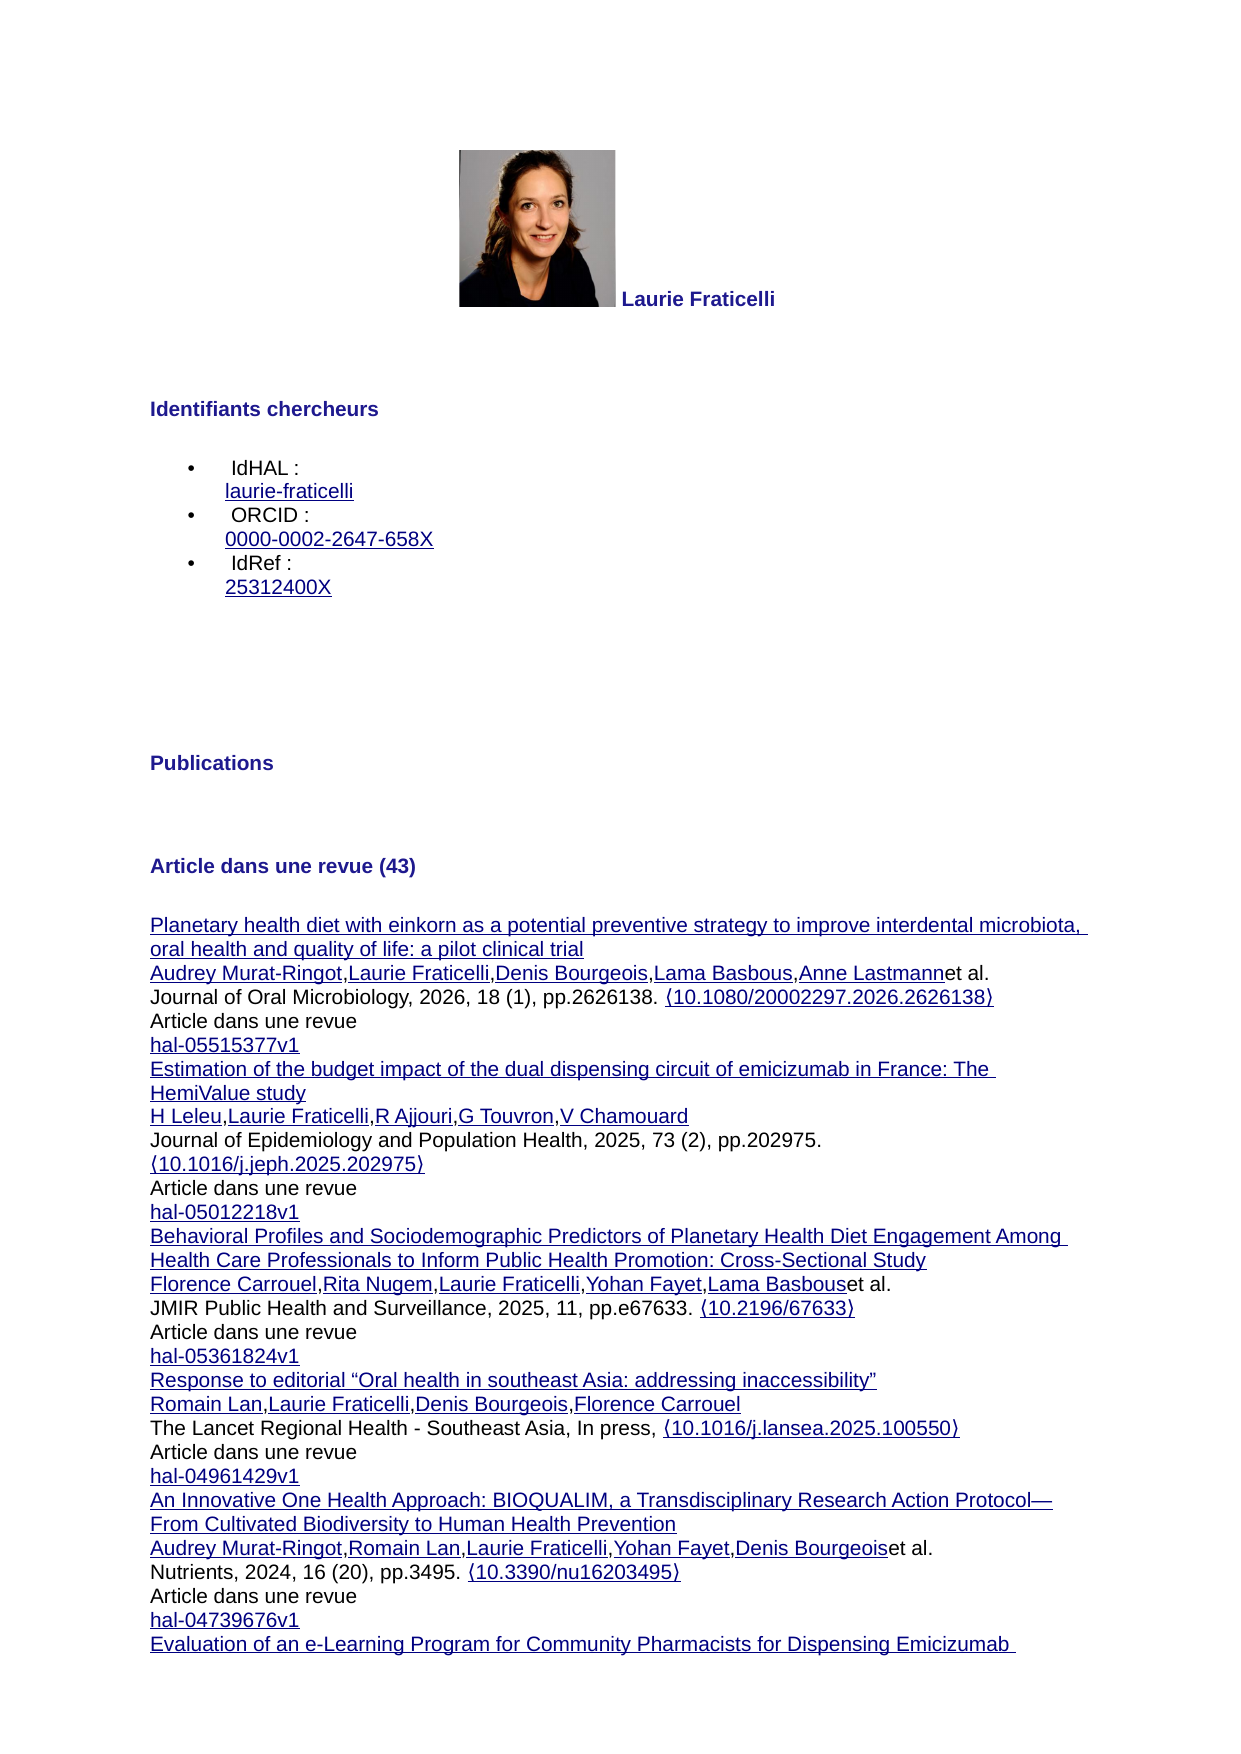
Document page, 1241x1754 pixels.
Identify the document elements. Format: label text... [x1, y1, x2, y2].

list 0000-0002-2647-658X [187, 527, 1090, 551]
table_cell Estimation of the budget impact of the dual dispensing circuit of emicizumab in France: The HemiValue study H Leleu,Laurie Fraticelli,R Ajjouri,G Touvron,V Chamouard Journal of Epidemiology and Population Health, 2025, 73 (2), pp.202975. ⟨10.1016/j.jeph.2025.202975⟩ Article dans une revue hal-05012218v1 [150, 1056, 1090, 1224]
subtitle Article dans une revue (43) [150, 854, 1090, 878]
list ORCID : [187, 503, 1090, 527]
subtitle Publications [150, 751, 1090, 775]
list IdHAL : [187, 455, 1090, 479]
table_cell An Innovative One Health Approach: BIOQUALIM, a Transdisciplinary Research Action Protocol—From Cultivated Biodiversity to Human Health Prevention Audrey Murat-Ringot,Romain Lan,Laurie Fraticelli,Yohan Fayet,Denis Bourgeoiset al. Nutrients, 2024, 16 (20), pp.3495. ⟨10.3390/nu16203495⟩ Article dans une revue hal-04739676v1 [150, 1488, 1090, 1631]
picture [459, 150, 616, 307]
table_header Planetary health diet with einkorn as a potential preventive strategy to improve interdental microbiota, oral health and quality of life: a pilot clinical trial Audrey Murat-Ringot,Laurie Fraticelli,Denis Bourgeois,Lama Basbous,Anne Lastmannet al. Journal of Oral Microbiology, 2026, 18 (1), pp.2626138. ⟨10.1080/20002297.2026.2626138⟩ Article dans une revue hal-05515377v1 [150, 913, 1090, 1056]
subtitle Laurie Fraticelli [150, 150, 1090, 311]
table_cell Response to editorial “Oral health in southeast Asia: addressing inaccessibility” Romain Lan,Laurie Fraticelli,Denis Bourgeois,Florence Carrouel The Lancet Regional Health - Southeast Asia, In press, ⟨10.1016/j.lansea.2025.100550⟩ Article dans une revue hal-04961429v1 [150, 1368, 1090, 1488]
list 25312400X [187, 575, 1090, 599]
table_cell Behavioral Profiles and Sociodemographic Predictors of Planetary Health Diet Engagement Among Health Care Professionals to Inform Public Health Promotion: Cross-Sectional Study Florence Carrouel,Rita Nugem,Laurie Fraticelli,Yohan Fayet,Lama Basbouset al. JMIR Public Health and Surveillance, 2025, 11, pp.e67633. ⟨10.2196/67633⟩ Article dans une revue hal-05361824v1 [150, 1224, 1090, 1368]
list IdRef : [187, 551, 1090, 575]
list laurie-fraticelli [187, 479, 1090, 503]
table_cell Evaluation of an e-Learning Program for Community Pharmacists for Dispensing Emicizumab [150, 1631, 1090, 1655]
subtitle Identifiants chercheurs [150, 397, 1090, 421]
